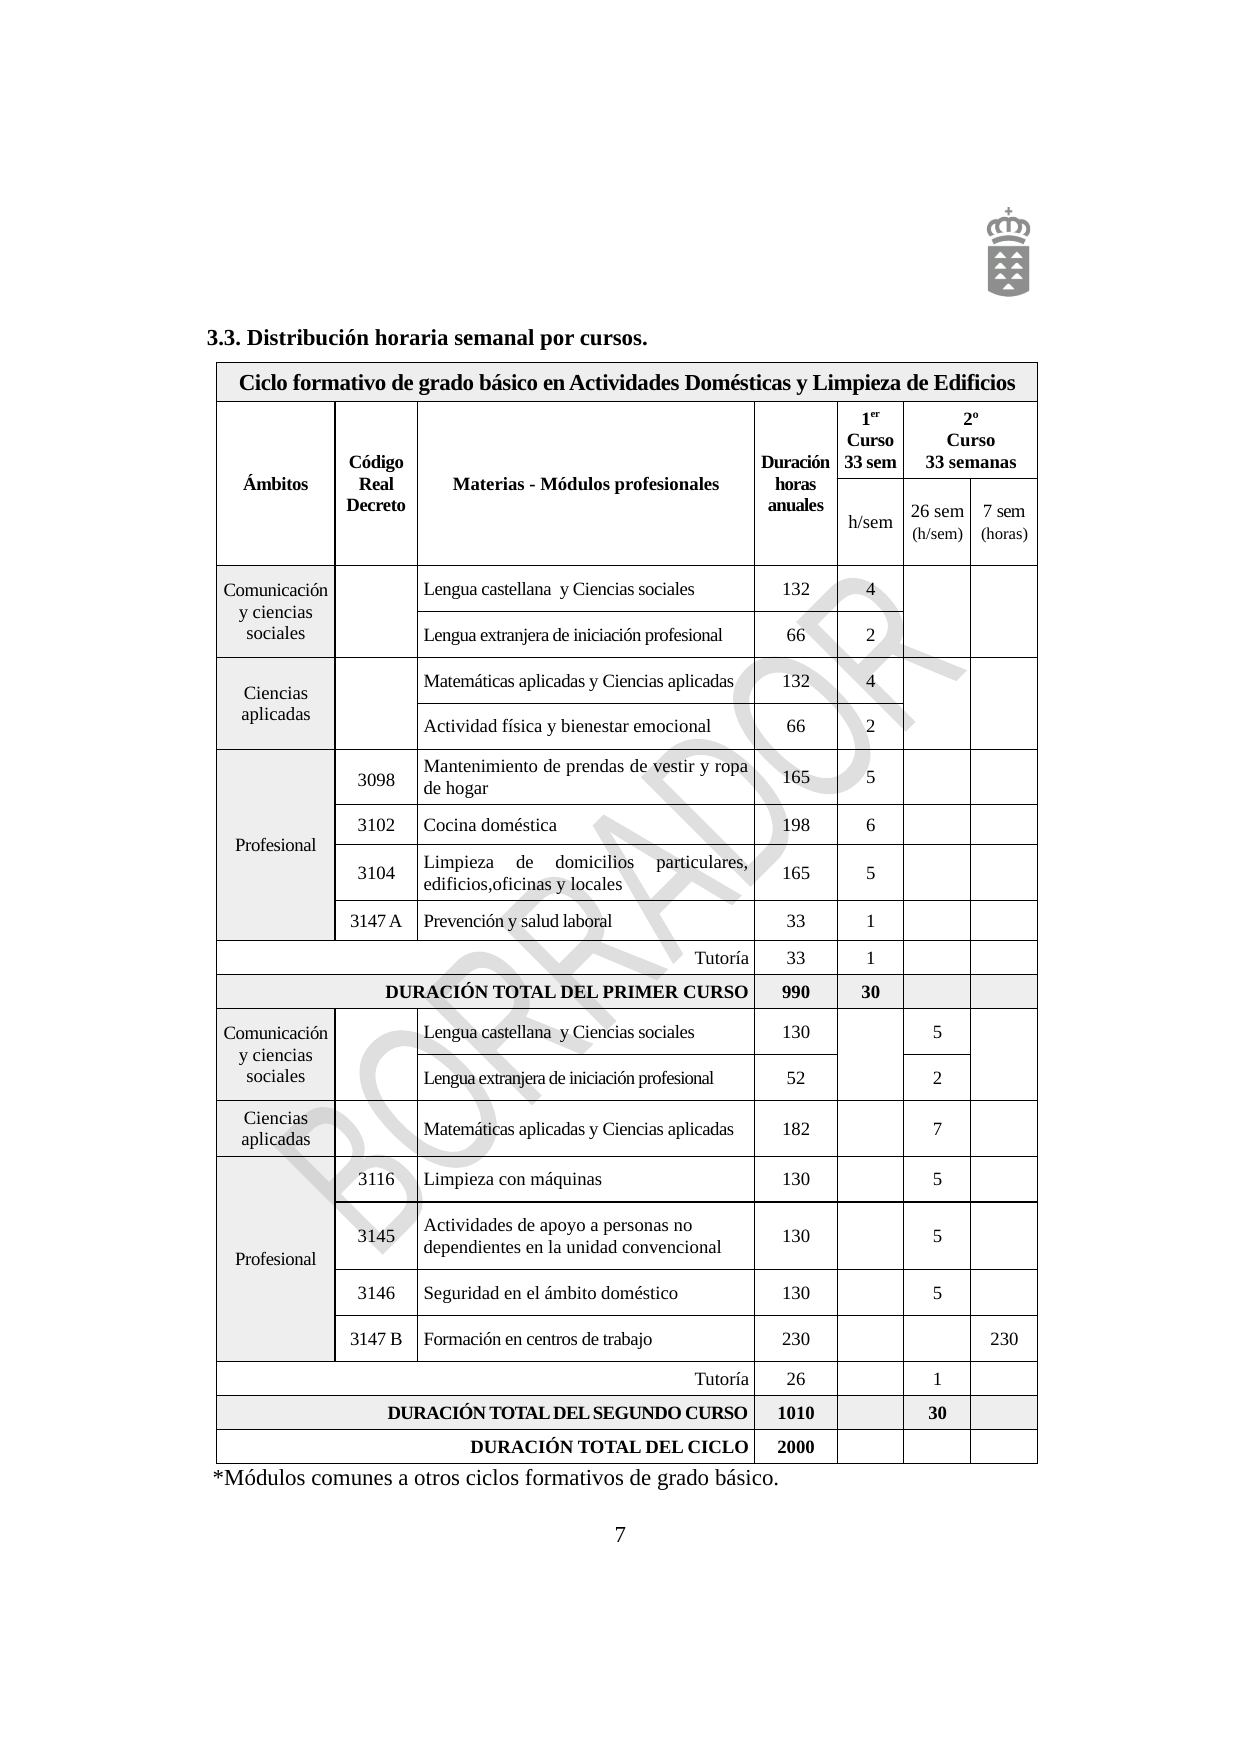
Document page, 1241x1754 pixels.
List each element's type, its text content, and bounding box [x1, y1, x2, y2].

table_cell [971, 805, 1037, 844]
table_cell [971, 975, 1037, 1008]
table_cell [853, 658, 863, 663]
table_cell DURACIÓN TOTAL DEL PRIMER CURSO [217, 975, 442, 1008]
table_cell Profesional [217, 1157, 334, 1361]
table_cell 26 [755, 1362, 837, 1395]
table_cell Limpieza de domicilios particulares, edificios,oficinas y locales [619, 845, 676, 898]
table_cell Limpieza de domicilios particulares, edificios,oficinas y locales [658, 845, 754, 900]
table_cell Lengua castellana y Ciencias sociales [527, 1009, 754, 1054]
table_cell 165 [755, 845, 837, 900]
table_cell 1 [838, 901, 903, 940]
table_cell Lengua castellana y Ciencias sociales [498, 1029, 577, 1054]
table_cell [838, 1362, 903, 1395]
table_cell 26 sem (h/sem) [904, 479, 970, 565]
table_cell [336, 658, 417, 749]
table_cell 5 [838, 845, 903, 900]
table_cell [538, 941, 580, 962]
table_cell [971, 1009, 1037, 1100]
table_cell 5 [838, 750, 903, 804]
table_cell Comunicación y ciencias sociales [217, 566, 334, 657]
table_cell [971, 901, 1037, 940]
table_cell Matemáticas aplicadas y Ciencias aplicadas [418, 658, 754, 703]
table_cell 2 [838, 612, 887, 657]
table_cell [904, 1430, 970, 1463]
table_cell 7 sem (horas) [971, 479, 1037, 565]
table_cell Lengua castellana y Ciencias sociales [418, 566, 754, 611]
table_cell Lengua castellana y Ciencias sociales [418, 1009, 479, 1054]
table_cell Prevención y salud laboral [523, 901, 588, 940]
table_cell [904, 566, 970, 657]
table_cell 132 [791, 658, 837, 688]
table_cell [689, 805, 754, 844]
table_cell 4 [838, 566, 903, 611]
table_cell 130 [755, 1157, 837, 1201]
table_cell [838, 1101, 903, 1156]
table_cell Limpieza con máquinas [418, 1157, 754, 1201]
table_cell Tutoría [602, 941, 754, 974]
table_cell Lengua castellana y Ciencias sociales [457, 1009, 511, 1037]
table_cell [904, 975, 970, 1008]
table_cell [971, 1157, 1037, 1201]
table_cell [971, 1203, 1037, 1269]
table_cell Lengua extranjera de iniciación profesional [418, 1055, 473, 1100]
table_cell Limpieza de domicilios particulares, edificios,oficinas y locales [418, 845, 635, 900]
table_cell 132 [755, 673, 829, 703]
text *Módulos comunes a otros ciclos formativos de grado básico. [207, 1464, 1033, 1490]
table_cell [971, 1396, 1037, 1429]
table_cell [971, 1101, 1037, 1156]
table_cell [336, 1157, 350, 1174]
table_cell [376, 1047, 417, 1100]
table_cell [336, 566, 417, 657]
table_cell 3145 [336, 1210, 417, 1269]
table_cell 130 [755, 1203, 837, 1269]
table_cell Tutoría [217, 1362, 754, 1395]
table_cell 5 [904, 1009, 970, 1054]
table_cell 132 [755, 566, 837, 611]
table_cell 130 [755, 1009, 837, 1054]
table_cell 3147 A [336, 901, 417, 940]
table_cell Mantenimiento de prendas de vestir y ropa de hogar [418, 750, 667, 804]
table_cell [971, 941, 1037, 974]
table_cell Matemáticas aplicadas y Ciencias aplicadas [418, 1101, 481, 1151]
table_cell 33 [755, 941, 837, 974]
table_cell 3116 [342, 1168, 406, 1201]
table_cell [971, 1362, 1037, 1395]
table_cell 4 [838, 665, 876, 703]
table_cell Lengua extranjera de iniciación profesional [418, 612, 754, 657]
table_cell Ciencias aplicadas [217, 658, 334, 749]
table_cell Seguridad en el ámbito doméstico [418, 1270, 754, 1315]
table_cell 230 [755, 1316, 837, 1361]
table_cell [336, 1009, 417, 1100]
table_cell Lengua extranjera de iniciación profesional [456, 1055, 525, 1100]
table_cell [971, 1430, 1037, 1463]
table_cell 2000 [755, 1430, 837, 1463]
table_cell DURACIÓN TOTAL DEL CICLO [217, 1430, 754, 1463]
table_cell Código Real Decreto [336, 402, 417, 565]
table_cell 230 [971, 1316, 1037, 1361]
table_cell 165 [755, 750, 837, 804]
table_cell 198 [783, 805, 837, 844]
table_cell 990 [755, 975, 837, 1008]
table_cell h/sem [838, 479, 903, 565]
table_cell 3102 [336, 805, 417, 844]
table_cell [904, 750, 970, 804]
table_cell Cocina doméstica [418, 805, 706, 844]
table_cell 3104 [336, 845, 417, 900]
table_cell Duración horas anuales [755, 402, 837, 565]
table_cell 66 [755, 704, 837, 749]
table_cell Ciencias aplicadas [217, 1101, 334, 1156]
table_cell 7 [904, 1101, 970, 1156]
table_cell [904, 658, 970, 749]
table_cell DURACIÓN TOTAL DEL PRIMER CURSO [446, 975, 514, 1008]
table_cell Ámbitos [217, 402, 334, 565]
table_cell 1er Curso 33 sem [838, 402, 903, 478]
table_cell 5 [904, 1203, 970, 1269]
table_cell 3145 [352, 1203, 406, 1232]
table_cell [904, 941, 970, 974]
table_cell [336, 1101, 417, 1156]
table_cell [971, 658, 1037, 749]
table_cell Actividades de apoyo a personas no dependientes en la unidad convencional [418, 1203, 754, 1269]
table_cell 1 [904, 1362, 970, 1395]
text 3.3. Distribución horaria semanal por cursos. [207, 324, 1033, 350]
table_cell 3146 [336, 1270, 417, 1315]
table_cell Lengua extranjera de iniciación profesional [503, 1055, 754, 1100]
table_cell 2 [851, 704, 903, 749]
table_cell 3147 B [336, 1316, 417, 1361]
table_cell 33 [755, 901, 837, 940]
table_cell 130 [755, 1270, 837, 1315]
table_cell [838, 713, 855, 749]
table_cell 2 [904, 1055, 970, 1100]
table_cell Prevención y salud laboral [661, 901, 754, 940]
table_cell [838, 1316, 903, 1361]
table_cell [873, 658, 903, 703]
table_cell 2º Curso 33 semanas [904, 402, 1037, 478]
table_cell Prevención y salud laboral [595, 901, 658, 940]
table_cell [574, 954, 640, 974]
table_cell Profesional [217, 750, 334, 940]
table_cell [971, 750, 1037, 804]
table_cell [217, 941, 549, 974]
table_cell Mantenimiento de prendas de vestir y ropa de hogar [663, 755, 754, 804]
table_cell [336, 1128, 352, 1156]
table_cell Matemáticas aplicadas y Ciencias aplicadas [486, 1101, 754, 1156]
table_cell [385, 1101, 417, 1136]
picture [986, 207, 1031, 297]
table_cell 66 [755, 612, 830, 657]
table_cell Actividad física y bienestar emocional [418, 704, 754, 749]
table_cell Formación en centros de trabajo [418, 1316, 754, 1361]
table_cell 5 [904, 1157, 970, 1201]
table_cell DURACIÓN TOTAL DEL SEGUNDO CURSO [217, 1396, 754, 1429]
table_cell [393, 1157, 417, 1180]
table_cell [838, 1396, 903, 1429]
table_cell [819, 612, 837, 642]
table_cell 1 [838, 941, 903, 974]
table_cell [971, 845, 1037, 900]
table_cell 30 [838, 975, 903, 1008]
table_cell Prevención y salud laboral [418, 901, 516, 940]
table_cell [971, 566, 1037, 657]
table_cell 52 [755, 1055, 837, 1100]
table_cell [755, 805, 772, 844]
table_cell 30 [904, 1396, 970, 1429]
table_cell 1010 [755, 1396, 837, 1429]
table_cell [971, 1270, 1037, 1315]
table_cell [838, 1009, 903, 1100]
table_cell [838, 1203, 903, 1269]
table_header Ciclo formativo de grado básico en Actividades Domésticas y Limpieza de Edificios [217, 363, 1037, 401]
table_cell 6 [838, 805, 903, 844]
table_cell [904, 901, 970, 940]
table_cell 182 [755, 1101, 837, 1156]
table_cell DURACIÓN TOTAL DEL PRIMER CURSO [520, 975, 583, 1008]
table_cell 3098 [336, 750, 417, 804]
table_cell [904, 845, 970, 900]
table_cell [838, 1430, 903, 1463]
table_cell [838, 1270, 903, 1315]
table_cell Materias - Módulos profesionales [418, 402, 754, 565]
table_cell [838, 1157, 903, 1201]
table_cell [904, 1316, 970, 1361]
table_cell Comunicación y ciencias sociales [217, 1009, 334, 1100]
table_cell DURACIÓN TOTAL DEL PRIMER CURSO [572, 975, 754, 1008]
table_cell [904, 805, 970, 844]
table_cell 5 [904, 1270, 970, 1315]
